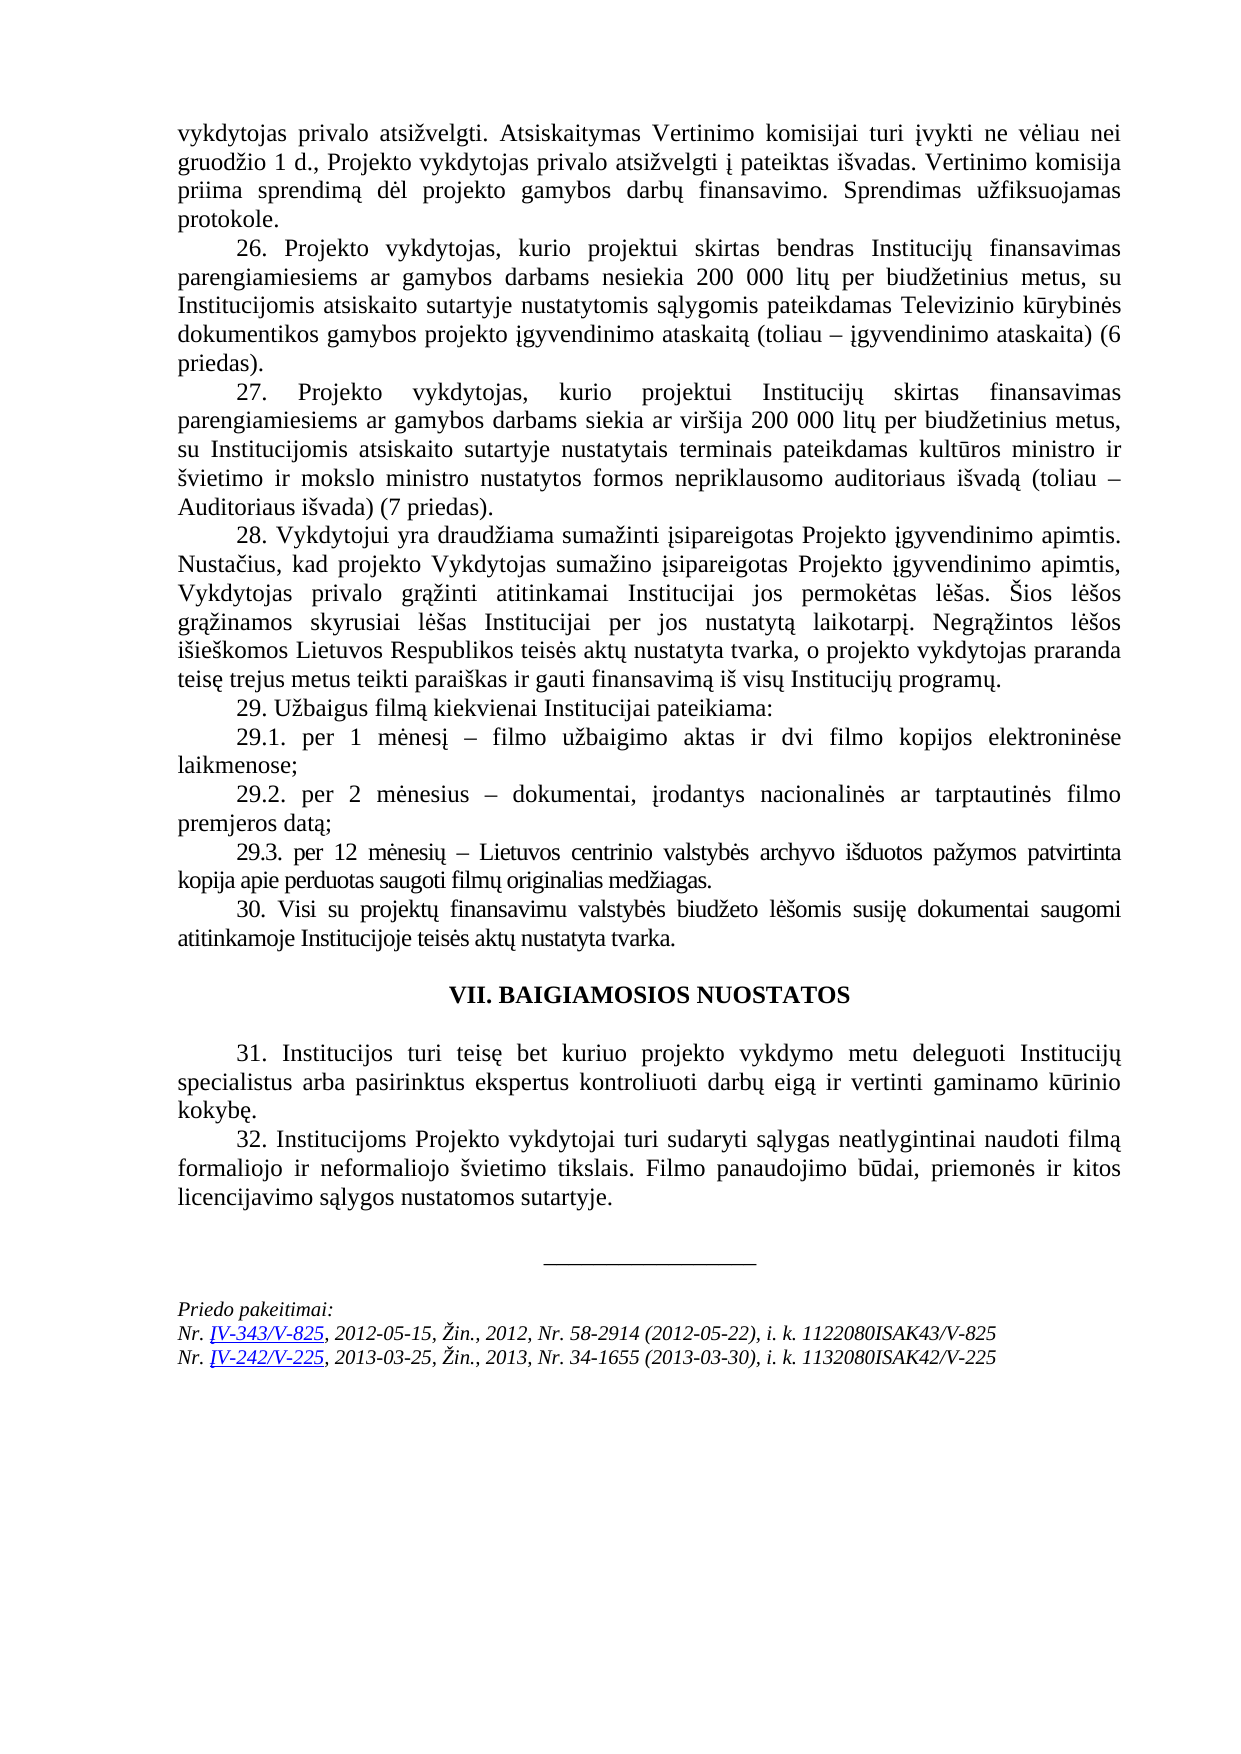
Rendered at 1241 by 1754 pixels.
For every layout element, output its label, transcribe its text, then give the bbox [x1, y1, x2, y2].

text Nr. ĮV-343/V-825, 2012-05-15, Žin., 2012, Nr. 58-2914 (2012-05-22), i. k. 1122080ISAK43/V-825 [177, 1321, 1122, 1345]
text vykdytojas privalo atsižvelgti. Atsiskaitymas Vertinimo komisijai turi įvykti ne vėliau nei gruodžio 1 d., Projekto vykdytojas privalo atsižvelgti į pateiktas išvadas. Vertinimo komisija priima sprendimą dėl projekto gamybos darbų finansavimo. Sprendimas užfiksuojamas protokole. [177, 118, 1122, 233]
text 28. Vykdytojui yra draudžiama sumažinti įsipareigotas Projekto įgyvendinimo apimtis. Nustačius, kad projekto Vykdytojas sumažino įsipareigotas Projekto įgyvendinimo apimtis, Vykdytojas privalo grąžinti atitinkamai Institucijai jos permokėtas lėšas. Šios lėšos grąžinamos skyrusiai lėšas Institucijai per jos nustatytą laikotarpį. Negrąžintos lėšos išieškomos Lietuvos Respublikos teisės aktų nustatyta tvarka, o projekto vykdytojas praranda teisę trejus metus teikti paraiškas ir gauti finansavimą iš visų Institucijų programų. [177, 521, 1122, 693]
text 30. Visi su projektų finansavimu valstybės biudžeto lėšomis susiję dokumentai saugomi atitinkamoje Institucijoje teisės aktų nustatyta tvarka. [177, 894, 1122, 952]
text Priedo pakeitimai: [177, 1297, 1122, 1321]
text 29.2. per 2 mėnesius – dokumentai, įrodantys nacionalinės ar tarptautinės filmo premjeros datą; [177, 779, 1122, 837]
text _________________ [177, 1239, 1122, 1268]
text VII. BAIGIAMOSIOS NUOSTATOS [177, 981, 1122, 1009]
text 27. Projekto vykdytojas, kurio projektui Institucijų skirtas finansavimas parengiamiesiems ar gamybos darbams siekia ar viršija 200 000 litų per biudžetinius metus, su Institucijomis atsiskaito sutartyje nustatytais terminais pateikdamas kultūros ministro ir švietimo ir mokslo ministro nustatytos formos nepriklausomo auditoriaus išvadą (toliau – Auditoriaus išvada) (7 priedas). [177, 377, 1122, 521]
text Nr. ĮV-242/V-225, 2013-03-25, Žin., 2013, Nr. 34-1655 (2013-03-30), i. k. 1132080ISAK42/V-225 [177, 1345, 1122, 1369]
text 32. Institucijoms Projekto vykdytojai turi sudaryti sąlygas neatlygintinai naudoti filmą formaliojo ir neformaliojo švietimo tikslais. Filmo panaudojimo būdai, priemonės ir kitos licencijavimo sąlygos nustatomos sutartyje. [177, 1124, 1122, 1211]
text 29.1. per 1 mėnesį – filmo užbaigimo aktas ir dvi filmo kopijos elektroninėse laikmenose; [177, 722, 1122, 779]
text 29. Užbaigus filmą kiekvienai Institucijai pateikiama: [177, 693, 1122, 722]
text 26. Projekto vykdytojas, kurio projektui skirtas bendras Institucijų finansavimas parengiamiesiems ar gamybos darbams nesiekia 200 000 litų per biudžetinius metus, su Institucijomis atsiskaito sutartyje nustatytomis sąlygomis pateikdamas Televizinio kūrybinės dokumentikos gamybos projekto įgyvendinimo ataskaitą (toliau – įgyvendinimo ataskaita) (6 priedas). [177, 233, 1122, 377]
text 31. Institucijos turi teisę bet kuriuo projekto vykdymo metu deleguoti Institucijų specialistus arba pasirinktus ekspertus kontroliuoti darbų eigą ir vertinti gaminamo kūrinio kokybę. [177, 1038, 1122, 1124]
text 29.3. per 12 mėnesių – Lietuvos centrinio valstybės archyvo išduotos pažymos patvirtinta kopija apie perduotas saugoti filmų originalias medžiagas. [177, 837, 1122, 894]
